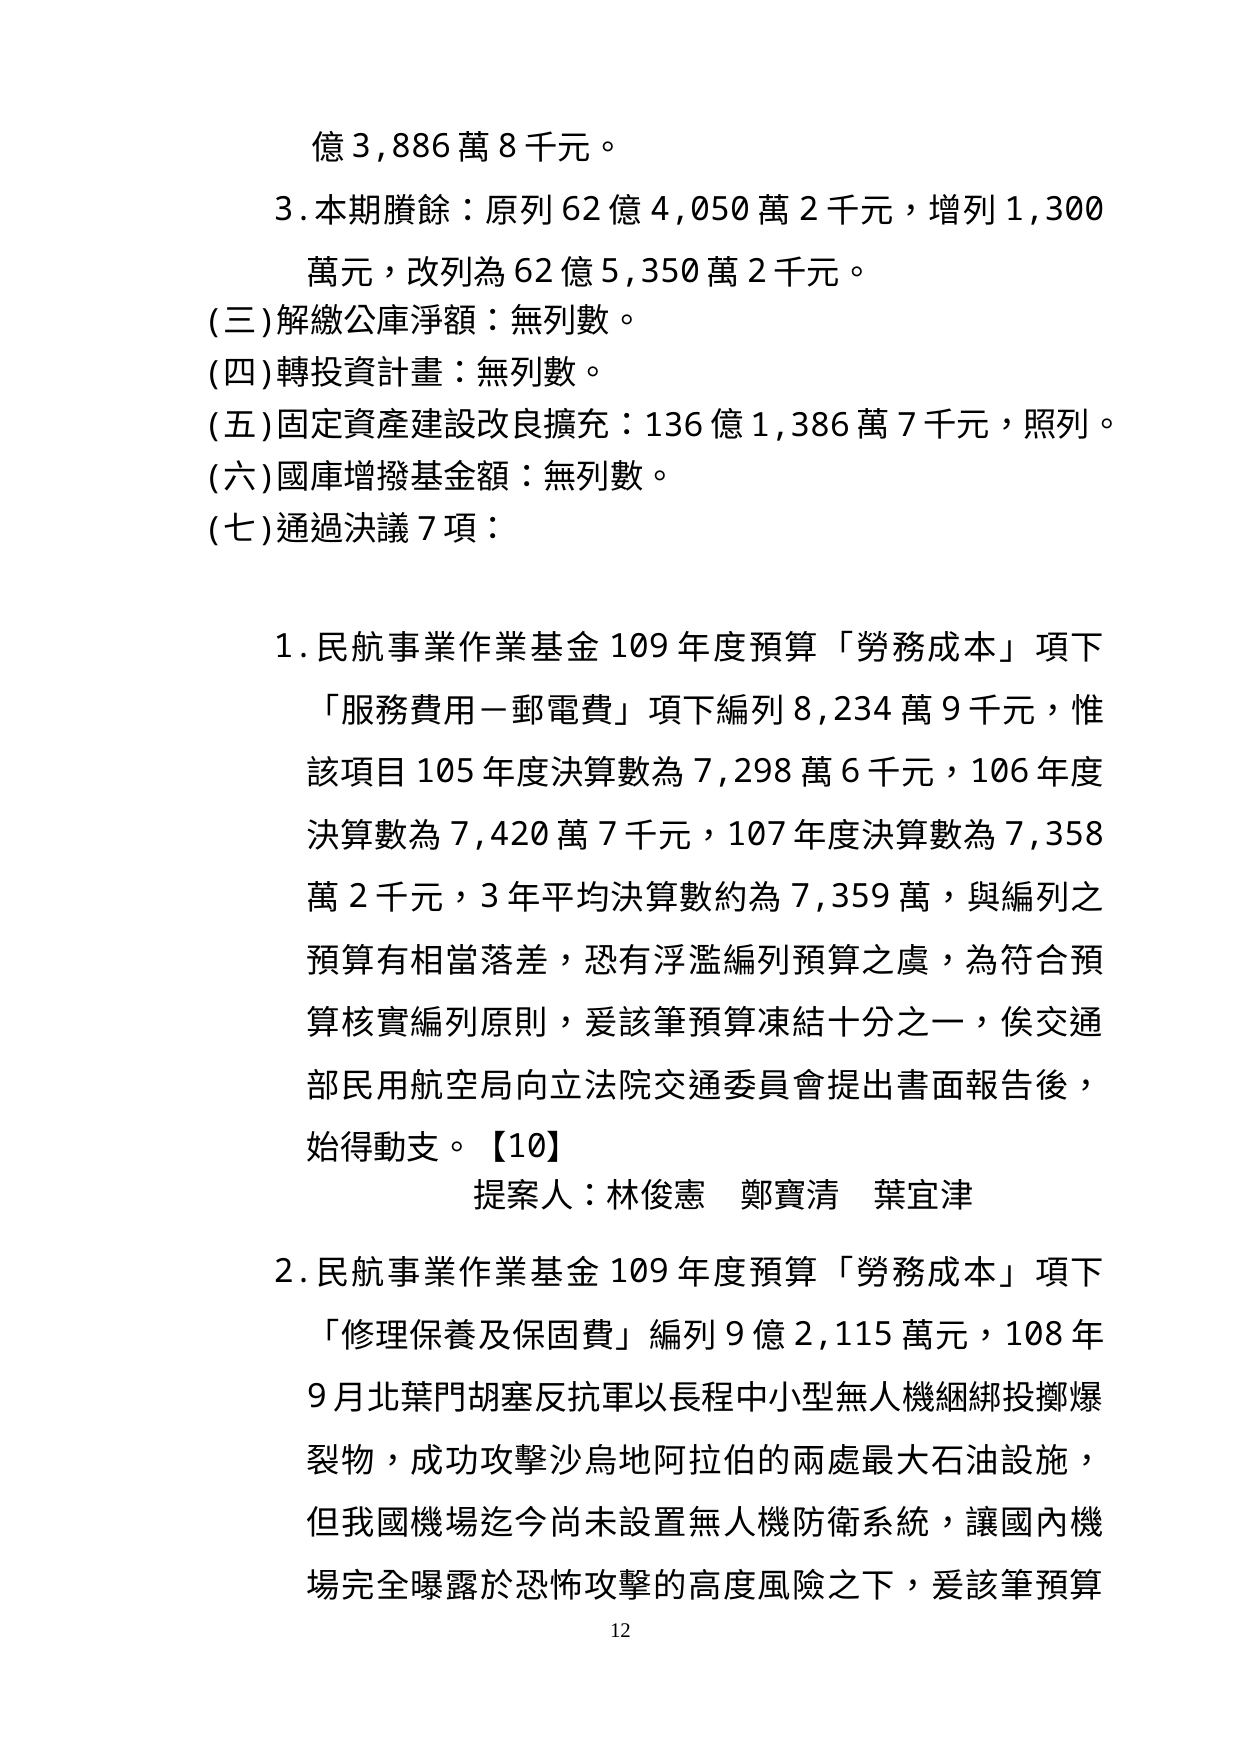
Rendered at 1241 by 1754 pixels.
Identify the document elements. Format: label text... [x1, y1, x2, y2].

text 3.本期賸餘：原列62億4,050萬2千元，增列1,300萬元，改列為62億5,350萬2千元。 [273, 166, 1104, 291]
text 2.民航事業作業基金109年度預算「勞務成本」項下「修理保養及保固費」編列9億2,115萬元，108年9月北葉門胡塞反抗軍以長程中小型無人機綑綁投擲爆裂物，成功攻擊沙烏地阿拉伯的兩處最大石油設施，但我國機場迄今尚未設置無人機防衛系統，讓國內機場完全曝露於恐怖攻擊的高度風險之下，爰該筆預算 [273, 1228, 1104, 1603]
text 億3,886萬8千元。 [311, 103, 1104, 166]
text (五)固定資產建設改良擴充：136億1,386萬7千元，照列。 [203, 395, 1104, 447]
text (四)轉投資計畫：無列數。 [203, 343, 1104, 395]
text 1.民航事業作業基金109年度預算「勞務成本」項下「服務費用－郵電費」項下編列8,234萬9千元，惟該項目105年度決算數為7,298萬6千元，106年度決算數為7,420萬7千元，107年度決算數為7,358萬2千元，3年平均決算數約為7,359萬，與編列之預算有相當落差，恐有浮濫編列預算之虞，為符合預算核實編列原則，爰該筆預算凍結十分之一，俟交通部民用航空局向立法院交通委員會提出書面報告後，始得動支。【10】 [273, 603, 1104, 1166]
text (三)解繳公庫淨額：無列數。 [203, 291, 1104, 343]
text 提案人：林俊憲 鄭寶清 葉宜津 [473, 1166, 1117, 1218]
text (七)通過決議7項： [203, 499, 1104, 551]
text (六)國庫增撥基金額：無列數。 [203, 447, 1104, 499]
